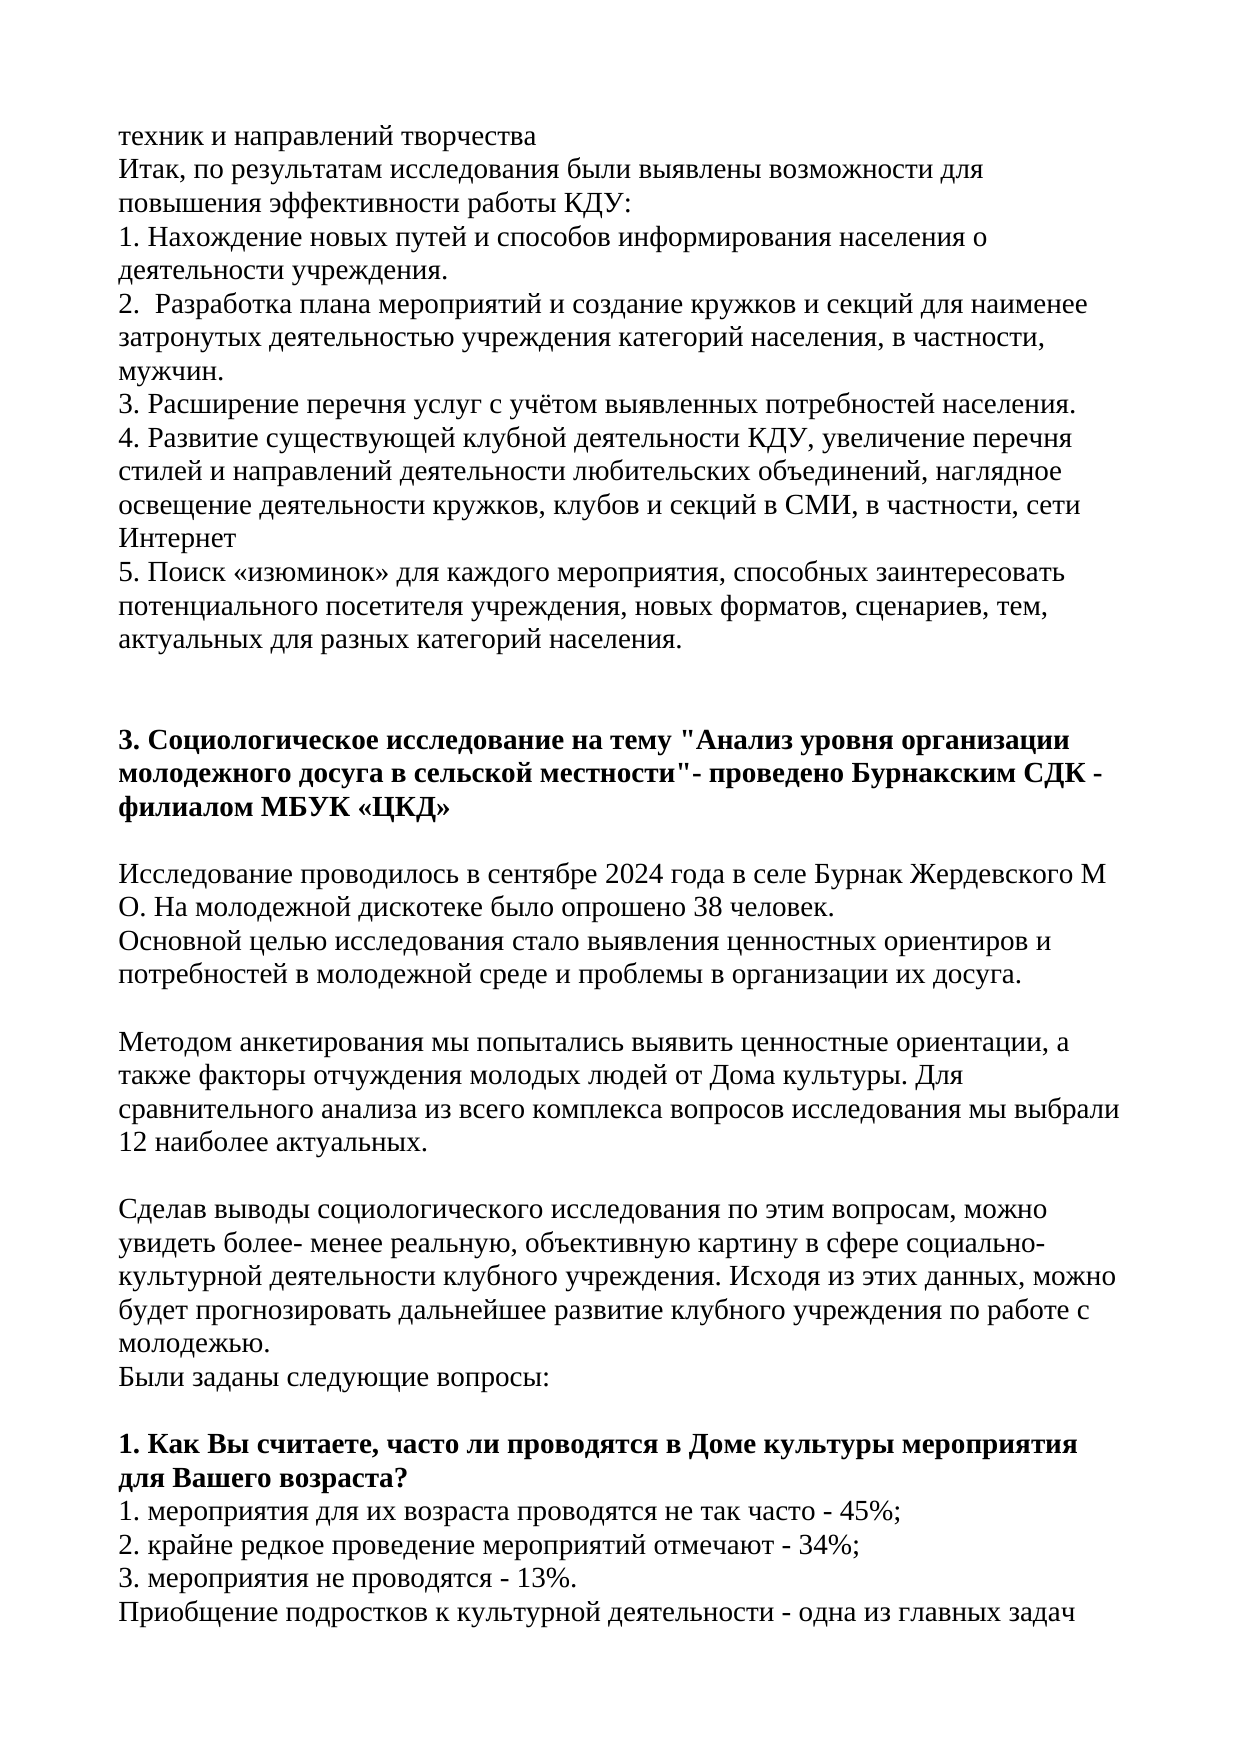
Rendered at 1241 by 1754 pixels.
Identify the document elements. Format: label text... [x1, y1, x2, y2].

text Были заданы следующие вопросы: [118, 1359, 1122, 1393]
text Итак, по результатам исследования были выявлены возможности для повышения эффективности работы КДУ: [118, 152, 1122, 219]
text 1. Как Вы считаете, часто ли проводятся в Доме культуры мероприятия для Вашего возраста? [118, 1426, 1122, 1493]
text Методом анкетирования мы попытались выявить ценностные ориентации, а также факторы отчуждения молодых людей от Дома культуры. Для сравнительного анализа из всего комплекса вопросов исследования мы выбрали 12 наиболее актуальных. [118, 1024, 1122, 1158]
text 3. мероприятия не проводятся - 13%. [118, 1560, 1122, 1594]
text Исследование проводилось в сентябре 2024 года в селе Бурнак Жердевского М О. На молодежной дискотеке было опрошено 38 человек. [118, 856, 1122, 923]
text 1. Нахождение новых путей и способов информирования населения о деятельности учреждения. [118, 219, 1122, 286]
text 1. мероприятия для их возраста проводятся не так часто - 45%; [118, 1493, 1122, 1527]
text Сделав выводы социологического исследования по этим вопросам, можно увидеть более- менее реальную, объективную картину в сфере социально-культурной деятельности клубного учреждения. Исходя из этих данных, можно будет прогнозировать дальнейшее развитие клубного учреждения по работе с молодежью. [118, 1191, 1122, 1359]
text 2. Разработка плана мероприятий и создание кружков и секций для наименее затронутых деятельностью учреждения категорий населения, в частности, мужчин. [118, 286, 1122, 386]
text Основной целью исследования стало выявления ценностных ориентиров и потребностей в молодежной среде и проблемы в организации их досуга. [118, 923, 1122, 990]
text 2. крайне редкое проведение мероприятий отмечают - 34%; [118, 1527, 1122, 1560]
text 3. Расширение перечня услуг с учётом выявленных потребностей населения. [118, 386, 1122, 420]
text 3. Социологическое исследование на тему "Анализ уровня организации молодежного досуга в сельской местности"- проведено Бурнакским СДК -филиалом МБУК «ЦКД» [118, 722, 1122, 822]
text 5. Поиск «изюминок» для каждого мероприятия, способных заинтересовать потенциального посетителя учреждения, новых форматов, сценариев, тем, актуальных для разных категорий населения. [118, 554, 1122, 655]
text техник и направлений творчества [118, 118, 1122, 152]
text Приобщение подростков к культурной деятельности - одна из главных задач [118, 1594, 1122, 1627]
text 4. Развитие существующей клубной деятельности КДУ, увеличение перечня стилей и направлений деятельности любительских объединений, наглядное освещение деятельности кружков, клубов и секций в СМИ, в частности, сети Интернет [118, 420, 1122, 554]
